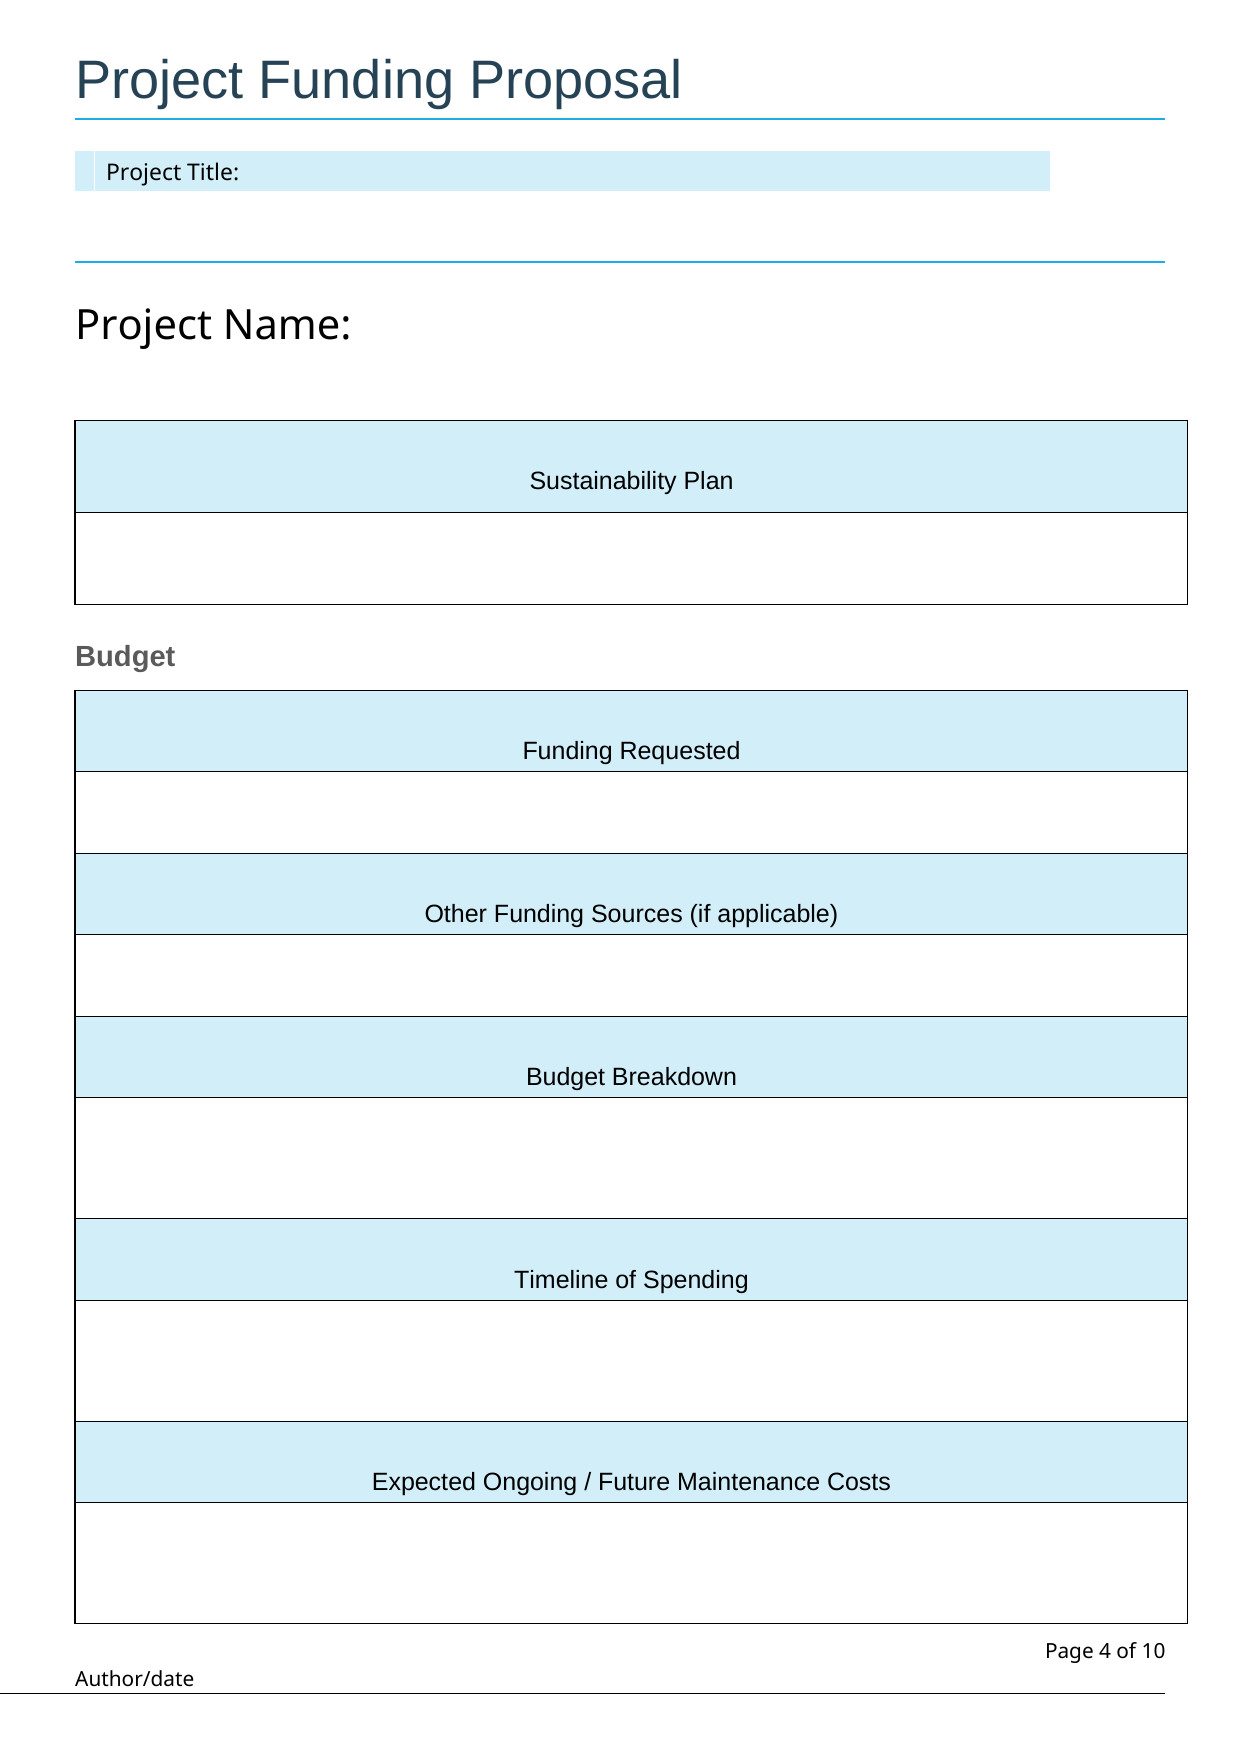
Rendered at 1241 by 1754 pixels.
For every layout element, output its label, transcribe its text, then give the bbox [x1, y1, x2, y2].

table_cell Sustainability Plan [76, 421, 1187, 512]
table_cell Timeline of Spending [76, 1219, 1187, 1300]
subtitle Budget [75, 639, 1165, 673]
table_cell Other Funding Sources (if applicable) [76, 854, 1187, 934]
table_header Funding Requested [76, 691, 1187, 771]
table_cell Expected Ongoing / Future Maintenance Costs [76, 1422, 1187, 1502]
table_cell [76, 513, 1187, 604]
table_cell [76, 935, 1187, 1016]
table_cell [76, 1301, 1187, 1421]
table_cell Budget Breakdown [76, 1017, 1187, 1097]
table_cell [76, 1503, 1187, 1623]
table_cell [76, 772, 1187, 853]
table_cell [76, 1098, 1187, 1218]
